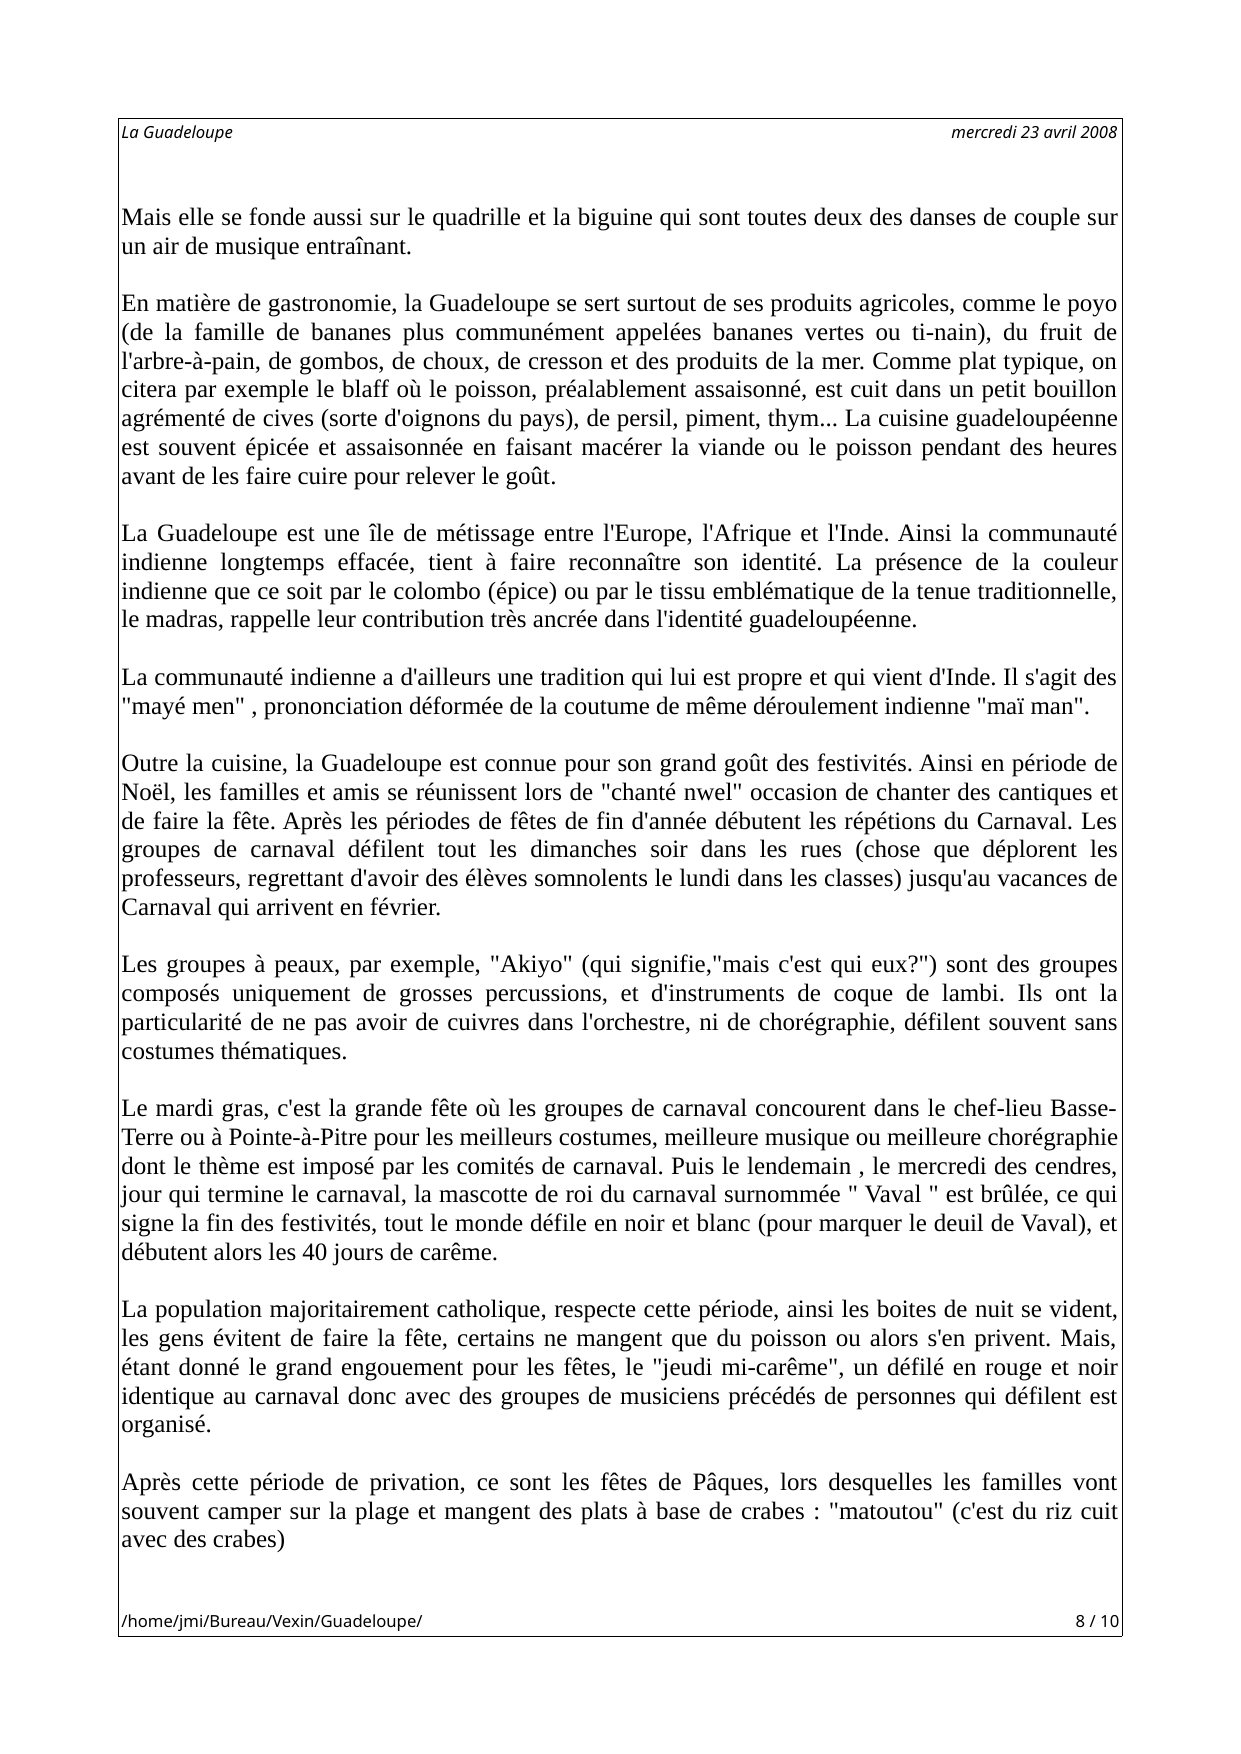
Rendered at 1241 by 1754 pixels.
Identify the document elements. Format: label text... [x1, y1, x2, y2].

text La communauté indienne a d'ailleurs une tradition qui lui est propre et qui vient d'Inde. Il s'agit des "mayé men" , prononciation déformée de la coutume de même déroulement indienne "maï man". [121, 662, 1119, 719]
text La population majoritairement catholique, respecte cette période, ainsi les boites de nuit se vident, les gens évitent de faire la fête, certains ne mangent que du poisson ou alors s'en privent. Mais, étant donné le grand engouement pour les fêtes, le "jeudi mi-carême", un défilé en rouge et noir identique au carnaval donc avec des groupes de musiciens précédés de personnes qui défilent est organisé. [121, 1294, 1119, 1438]
text Outre la cuisine, la Guadeloupe est connue pour son grand goût des festivités. Ainsi en période de Noël, les familles et amis se réunissent lors de "chanté nwel" occasion de chanter des cantiques et de faire la fête. Après les périodes de fêtes de fin d'année débutent les répétions du Carnaval. Les groupes de carnaval défilent tout les dimanches soir dans les rues (chose que déplorent les professeurs, regrettant d'avoir des élèves somnolents le lundi dans les classes) jusqu'au vacances de Carnaval qui arrivent en février. [121, 748, 1119, 921]
text Le mardi gras, c'est la grande fête où les groupes de carnaval concourent dans le chef-lieu Basse-Terre ou à Pointe-à-Pitre pour les meilleurs costumes, meilleure musique ou meilleure chorégraphie dont le thème est imposé par les comités de carnaval. Puis le lendemain , le mercredi des cendres, jour qui termine le carnaval, la mascotte de roi du carnaval surnommée " Vaval " est brûlée, ce qui signe la fin des festivités, tout le monde défile en noir et blanc (pour marquer le deuil de Vaval), et débutent alors les 40 jours de carême. [121, 1093, 1119, 1266]
text En matière de gastronomie, la Guadeloupe se sert surtout de ses produits agricoles, comme le poyo (de la famille de bananes plus communément appelées bananes vertes ou ti-nain), du fruit de l'arbre-à-pain, de gombos, de choux, de cresson et des produits de la mer. Comme plat typique, on citera par exemple le blaff où le poisson, préalablement assaisonné, est cuit dans un petit bouillon agrémenté de cives (sorte d'oignons du pays), de persil, piment, thym... La cuisine guadeloupéenne est souvent épicée et assaisonnée en faisant macérer la viande ou le poisson pendant des heures avant de les faire cuire pour relever le goût. [121, 288, 1119, 489]
text Les groupes à peaux, par exemple, "Akiyo" (qui signifie,"mais c'est qui eux?") sont des groupes composés uniquement de grosses percussions, et d'instruments de coque de lambi. Ils ont la particularité de ne pas avoir de cuivres dans l'orchestre, ni de chorégraphie, défilent souvent sans costumes thématiques. [121, 949, 1119, 1064]
text La Guadeloupe est une île de métissage entre l'Europe, l'Afrique et l'Inde. Ainsi la communauté indienne longtemps effacée, tient à faire reconnaître son identité. La présence de la couleur indienne que ce soit par le colombo (épice) ou par le tissu emblématique de la tenue traditionnelle, le madras, rappelle leur contribution très ancrée dans l'identité guadeloupéenne. [121, 518, 1119, 633]
text Après cette période de privation, ce sont les fêtes de Pâques, lors desquelles les familles vont souvent camper sur la plage et mangent des plats à base de crabes : "matoutou" (c'est du riz cuit avec des crabes) [121, 1467, 1119, 1553]
text Mais elle se fonde aussi sur le quadrille et la biguine qui sont toutes deux des danses de couple sur un air de musique entraînant. [121, 202, 1119, 259]
